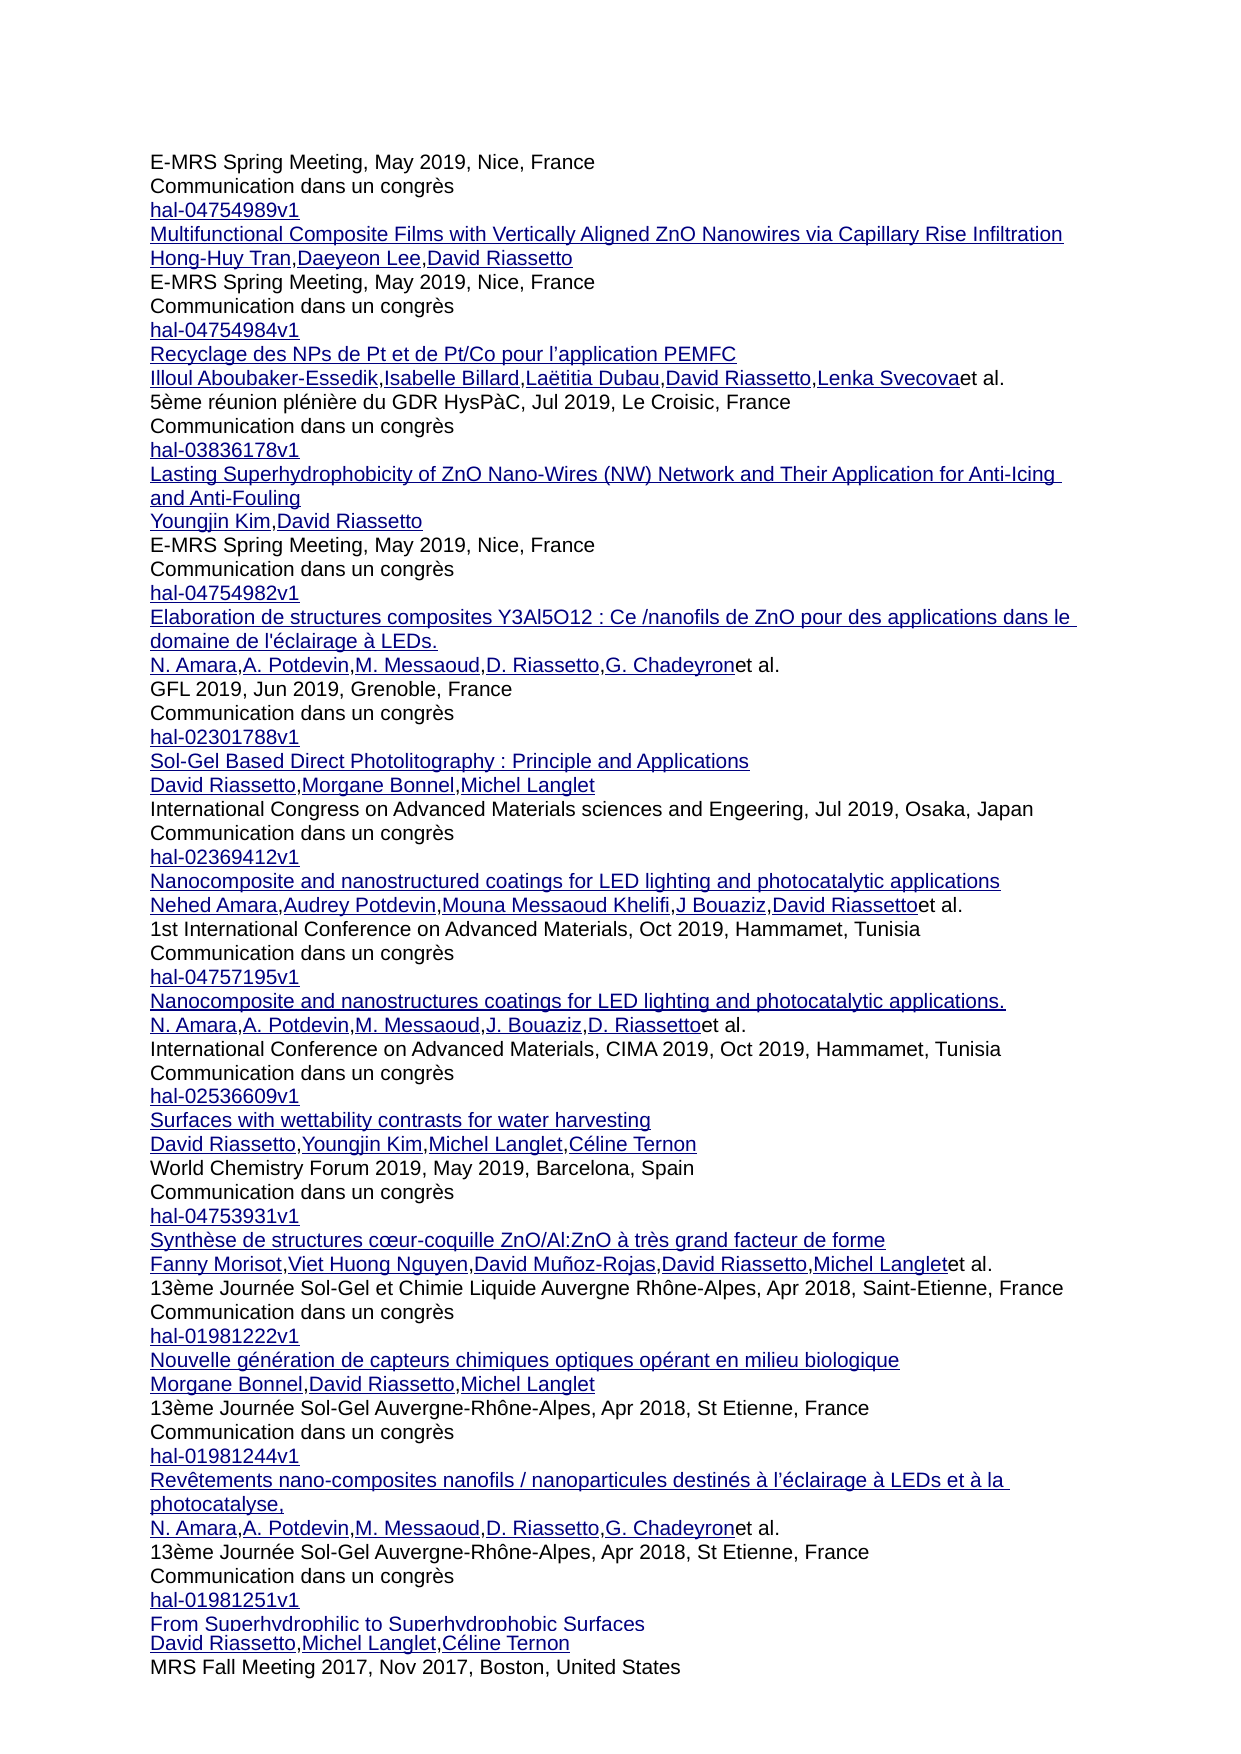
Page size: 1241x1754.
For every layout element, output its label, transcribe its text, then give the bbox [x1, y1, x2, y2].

table_cell Revêtements nano-composites nanofils / nanoparticules destinés à l’éclairage à LEDs et à la photocatalyse, N. Amara,A. Potdevin,M. Messaoud,D. Riassetto,G. Chadeyronet al. 13ème Journée Sol-Gel Auvergne-Rhône-Alpes, Apr 2018, St Etienne, France Communication dans un congrès hal-01981251v1 [150, 1468, 1090, 1611]
table_cell Synthèse de structures cœur-coquille ZnO/Al:ZnO à très grand facteur de forme Fanny Morisot,Viet Huong Nguyen,David Muñoz-Rojas,David Riassetto,Michel Langletet al. 13ème Journée Sol-Gel et Chimie Liquide Auvergne Rhône-Alpes, Apr 2018, Saint-Etienne, France Communication dans un congrès hal-01981222v1 [150, 1228, 1090, 1348]
table_cell Lasting Superhydrophobicity of ZnO Nano‐Wires (NW) Network and Their Application for Anti‐Icing and Anti‐Fouling Youngjin Kim,David Riassetto E‐MRS Spring Meeting, May 2019, Nice, France Communication dans un congrès hal-04754982v1 [150, 461, 1090, 605]
table_cell Nouvelle génération de capteurs chimiques optiques opérant en milieu biologique Morgane Bonnel,David Riassetto,Michel Langlet 13ème Journée Sol-Gel Auvergne-Rhône-Alpes, Apr 2018, St Etienne, France Communication dans un congrès hal-01981244v1 [150, 1348, 1090, 1468]
table_cell Elaboration de structures composites Y3Al5O12 : Ce /nanofils de ZnO pour des applications dans le domaine de l'éclairage à LEDs. N. Amara,A. Potdevin,M. Messaoud,D. Riassetto,G. Chadeyronet al. GFL 2019, Jun 2019, Grenoble, France Communication dans un congrès hal-02301788v1 [150, 605, 1090, 749]
table_cell From Superhydrophilic to Superhydrophobic Surfaces David Riassetto,Michel Langlet,Céline Ternon MRS Fall Meeting 2017, Nov 2017, Boston, United States [150, 1611, 1090, 1679]
table_cell Multifunctional Composite Films with Vertically Aligned ZnO Nanowires via Capillary Rise Infiltration Hong-Huy Tran,Daeyeon Lee,David Riassetto E‐MRS Spring Meeting, May 2019, Nice, France Communication dans un congrès hal-04754984v1 [150, 222, 1090, 342]
table_cell Recyclage des NPs de Pt et de Pt/Co pour l’application PEMFC Illoul Aboubaker-Essedik,Isabelle Billard,Laëtitia Dubau,David Riassetto,Lenka Svecovaet al. 5ème réunion plénière du GDR HysPàC, Jul 2019, Le Croisic, France Communication dans un congrès hal-03836178v1 [150, 342, 1090, 461]
table_cell Surfaces with wettability contrasts for water harvesting David Riassetto,Youngjin Kim,Michel Langlet,Céline Ternon World Chemistry Forum 2019, May 2019, Barcelona, Spain Communication dans un congrès hal-04753931v1 [150, 1108, 1090, 1228]
table_cell Nanocomposite and nanostructures coatings for LED lighting and photocatalytic applications. N. Amara,A. Potdevin,M. Messaoud,J. Bouaziz,D. Riassettoet al. International Conference on Advanced Materials, CIMA 2019, Oct 2019, Hammamet, Tunisia Communication dans un congrès hal-02536609v1 [150, 989, 1090, 1108]
table_cell Nanocomposite and nanostructured coatings for LED lighting and photocatalytic applications Nehed Amara,Audrey Potdevin,Mouna Messaoud Khelifi,J Bouaziz,David Riassettoet al. 1st International Conference on Advanced Materials, Oct 2019, Hammamet, Tunisia Communication dans un congrès hal-04757195v1 [150, 869, 1090, 988]
table_cell E‐MRS Spring Meeting, May 2019, Nice, France Communication dans un congrès hal-04754989v1 [150, 150, 1090, 222]
table_cell Sol-Gel Based Direct Photolitography : Principle and Applications David Riassetto,Morgane Bonnel,Michel Langlet International Congress on Advanced Materials sciences and Engeering, Jul 2019, Osaka, Japan Communication dans un congrès hal-02369412v1 [150, 749, 1090, 869]
